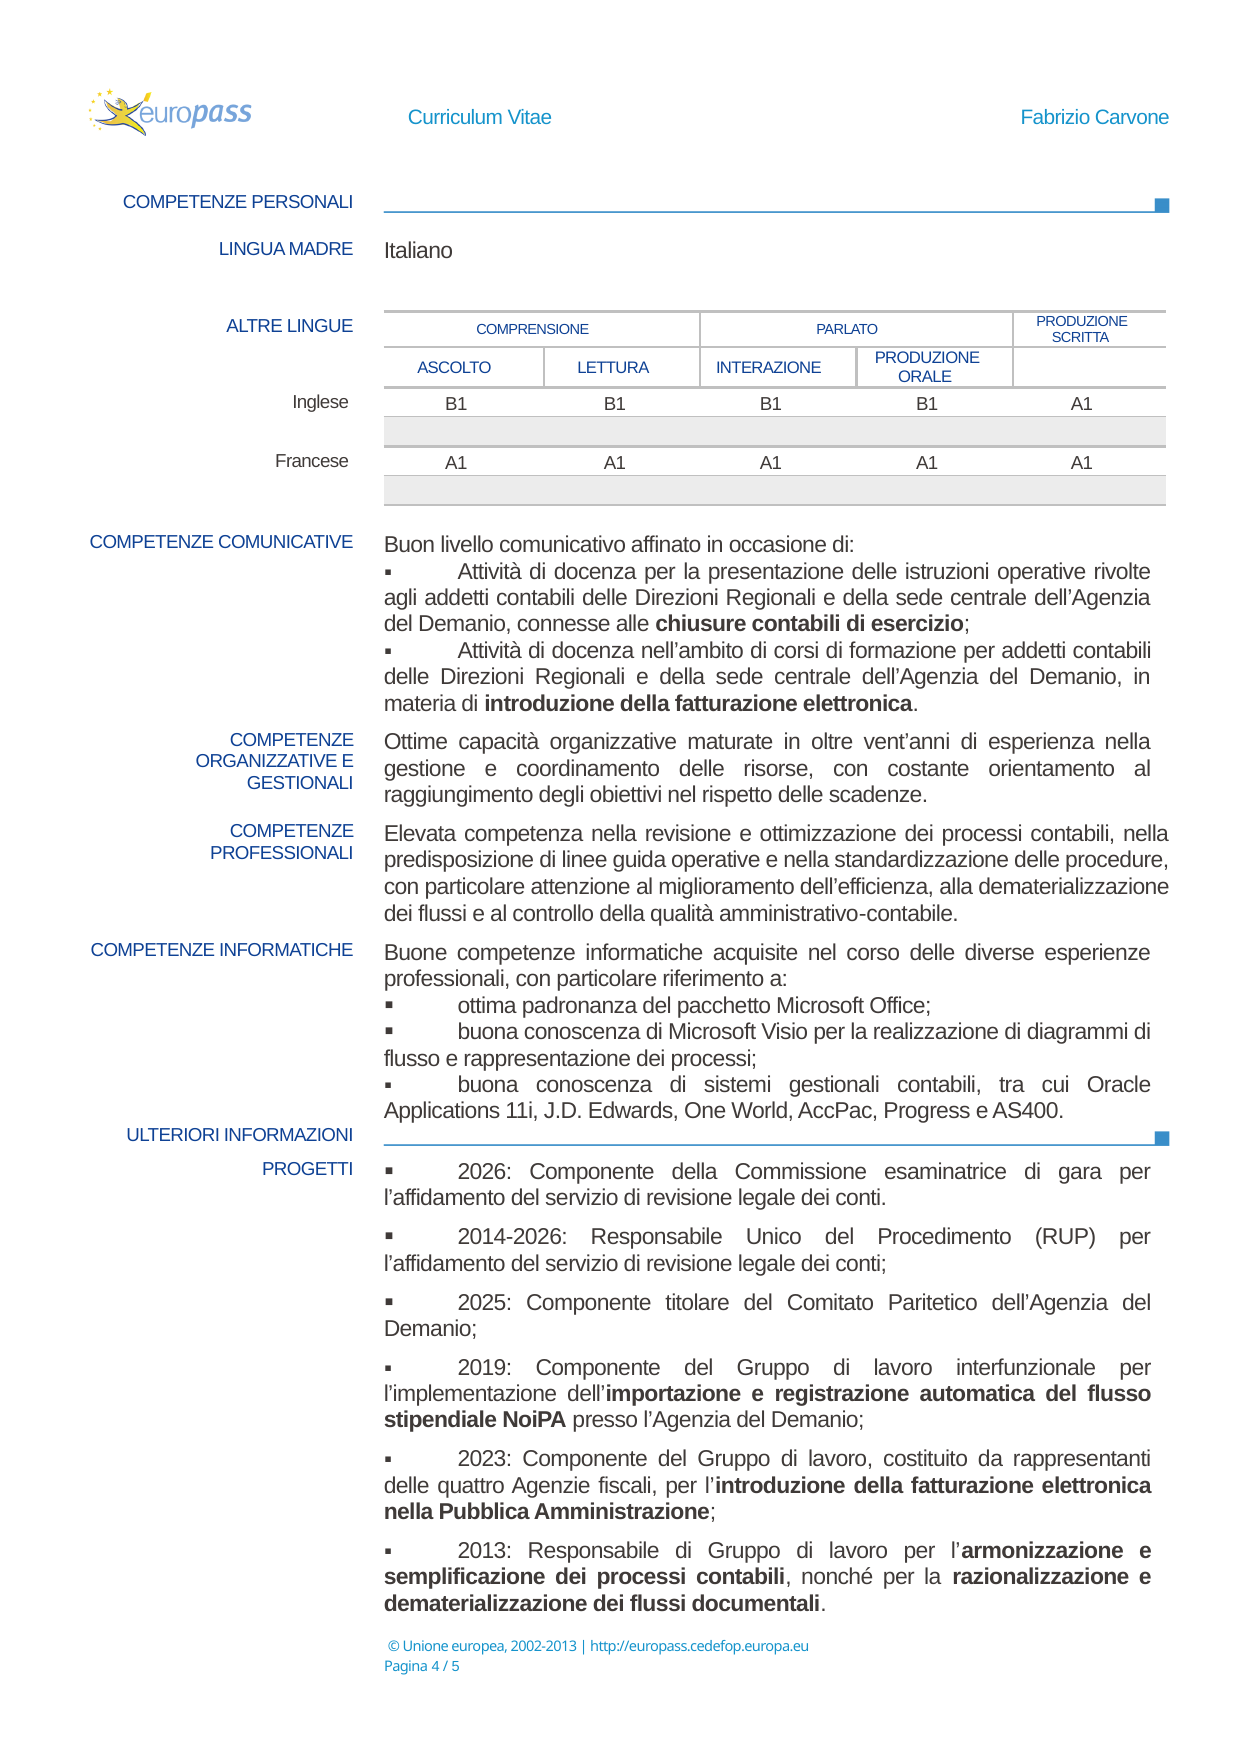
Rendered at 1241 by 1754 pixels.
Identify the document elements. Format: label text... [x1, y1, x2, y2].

table_cell B1 [856, 389, 1013, 416]
table_cell A1 [1013, 389, 1166, 416]
table_cell Italiano [384, 213, 1166, 310]
table_cell B1 [544, 389, 700, 416]
table_cell Competenze informatiche [89, 927, 383, 1123]
table_cell Ottime capacità organizzative maturate in oltre vent’anni di esperienza nella gestione e coordinamento delle risorse, con costante orientamento al raggiungimento degli obiettivi nel rispetto delle scadenze. [384, 716, 1169, 807]
table_cell A1 [384, 448, 544, 475]
table_cell Francese [89, 445, 383, 475]
table_cell Progetti [89, 1146, 383, 1616]
table_cell Elevata competenza nella revisione e ottimizzazione dei processi contabili, nella predisposizione di linee guida operative e nella standardizzazione delle procedure, con particolare attenzione al miglioramento dell’efficienza, alla dematerializzazione dei flussi e al controllo della qualità amministrativo‑contabile. [384, 808, 1169, 927]
table_cell B1 [384, 389, 544, 416]
table_cell [384, 476, 1166, 504]
table_cell COMPRENSIONE [384, 313, 699, 346]
table_cell A1 [544, 448, 700, 475]
table_cell B1 [700, 389, 856, 416]
table_cell Altre lingue [89, 310, 383, 386]
table_cell 2026: Componente della Commissione esaminatrice di gara per l’affidamento del servizio di revisione legale dei conti. 2014-2026: Responsabile Unico del Procedimento (RUP) per l’affidamento del servizio di revisione legale dei conti; 2025: Componente titolare del Comitato Paritetico dell’Agenzia del Demanio; 2019: Componente del Gruppo di lavoro interfunzionale per l’implementazione dell’importazione e registrazione automatica del flusso stipendiale NoiPA presso l’Agenzia del Demanio; 2023: Componente del Gruppo di lavoro, costituito da rappresentanti delle quattro Agenzie fiscali, per l’introduzione della fatturazione elettronica nella Pubblica Amministrazione; 2013: Responsabile di Gruppo di lavoro per l’armonizzazione e semplificazione dei processi contabili, nonché per la razionalizzazione e dematerializzazione dei flussi documentali. [384, 1146, 1169, 1616]
table_cell Lettura [545, 348, 699, 386]
table_cell [89, 416, 383, 445]
table_cell Interazione [701, 348, 855, 386]
table_cell A1 [1013, 448, 1166, 475]
table_cell Competenze organizzative e gestionali [89, 716, 383, 807]
table_cell Lingua madre [89, 213, 383, 310]
table_cell Competenze comunicative [89, 504, 383, 716]
table_cell [384, 1124, 1169, 1144]
table_cell ULTERIORI INFORMAZIONI [89, 1124, 383, 1146]
table_header COMPETENZE PERSONALI [89, 190, 383, 212]
table_cell [384, 417, 1166, 445]
table_cell PARLATO [701, 313, 1012, 346]
table_cell Produzione orale [858, 348, 1012, 386]
table_cell PRODUZIONE SCRITTA [1014, 313, 1166, 346]
table_cell Competenze professionali [89, 808, 383, 927]
table_cell A1 [700, 448, 856, 475]
table_cell Ascolto [384, 348, 543, 386]
table_header [384, 190, 1169, 211]
table_cell Buon livello comunicativo affinato in occasione di: Attività di docenza per la presentazione delle istruzioni operative rivolte agli addetti contabili delle Direzioni Regionali e della sede centrale dell’Agenzia del Demanio, connesse alle chiusure contabili di esercizio; Attività di docenza nell’ambito di corsi di formazione per addetti contabili delle Direzioni Regionali e della sede centrale dell’Agenzia del Demanio, in materia di introduzione della fatturazione elettronica. [384, 504, 1169, 716]
table_cell Inglese [89, 386, 383, 416]
table_cell Buone competenze informatiche acquisite nel corso delle diverse esperienze professionali, con particolare riferimento a: ottima padronanza del pacchetto Microsoft Office; buona conoscenza di Microsoft Visio per la realizzazione di diagrammi di flusso e rappresentazione dei processi; buona conoscenza di sistemi gestionali contabili, tra cui Oracle Applications 11i, J.D. Edwards, One World, AccPac, Progress e AS400. [384, 927, 1169, 1123]
table_cell [89, 475, 383, 504]
table_cell A1 [856, 448, 1013, 475]
table_cell [1014, 348, 1166, 386]
